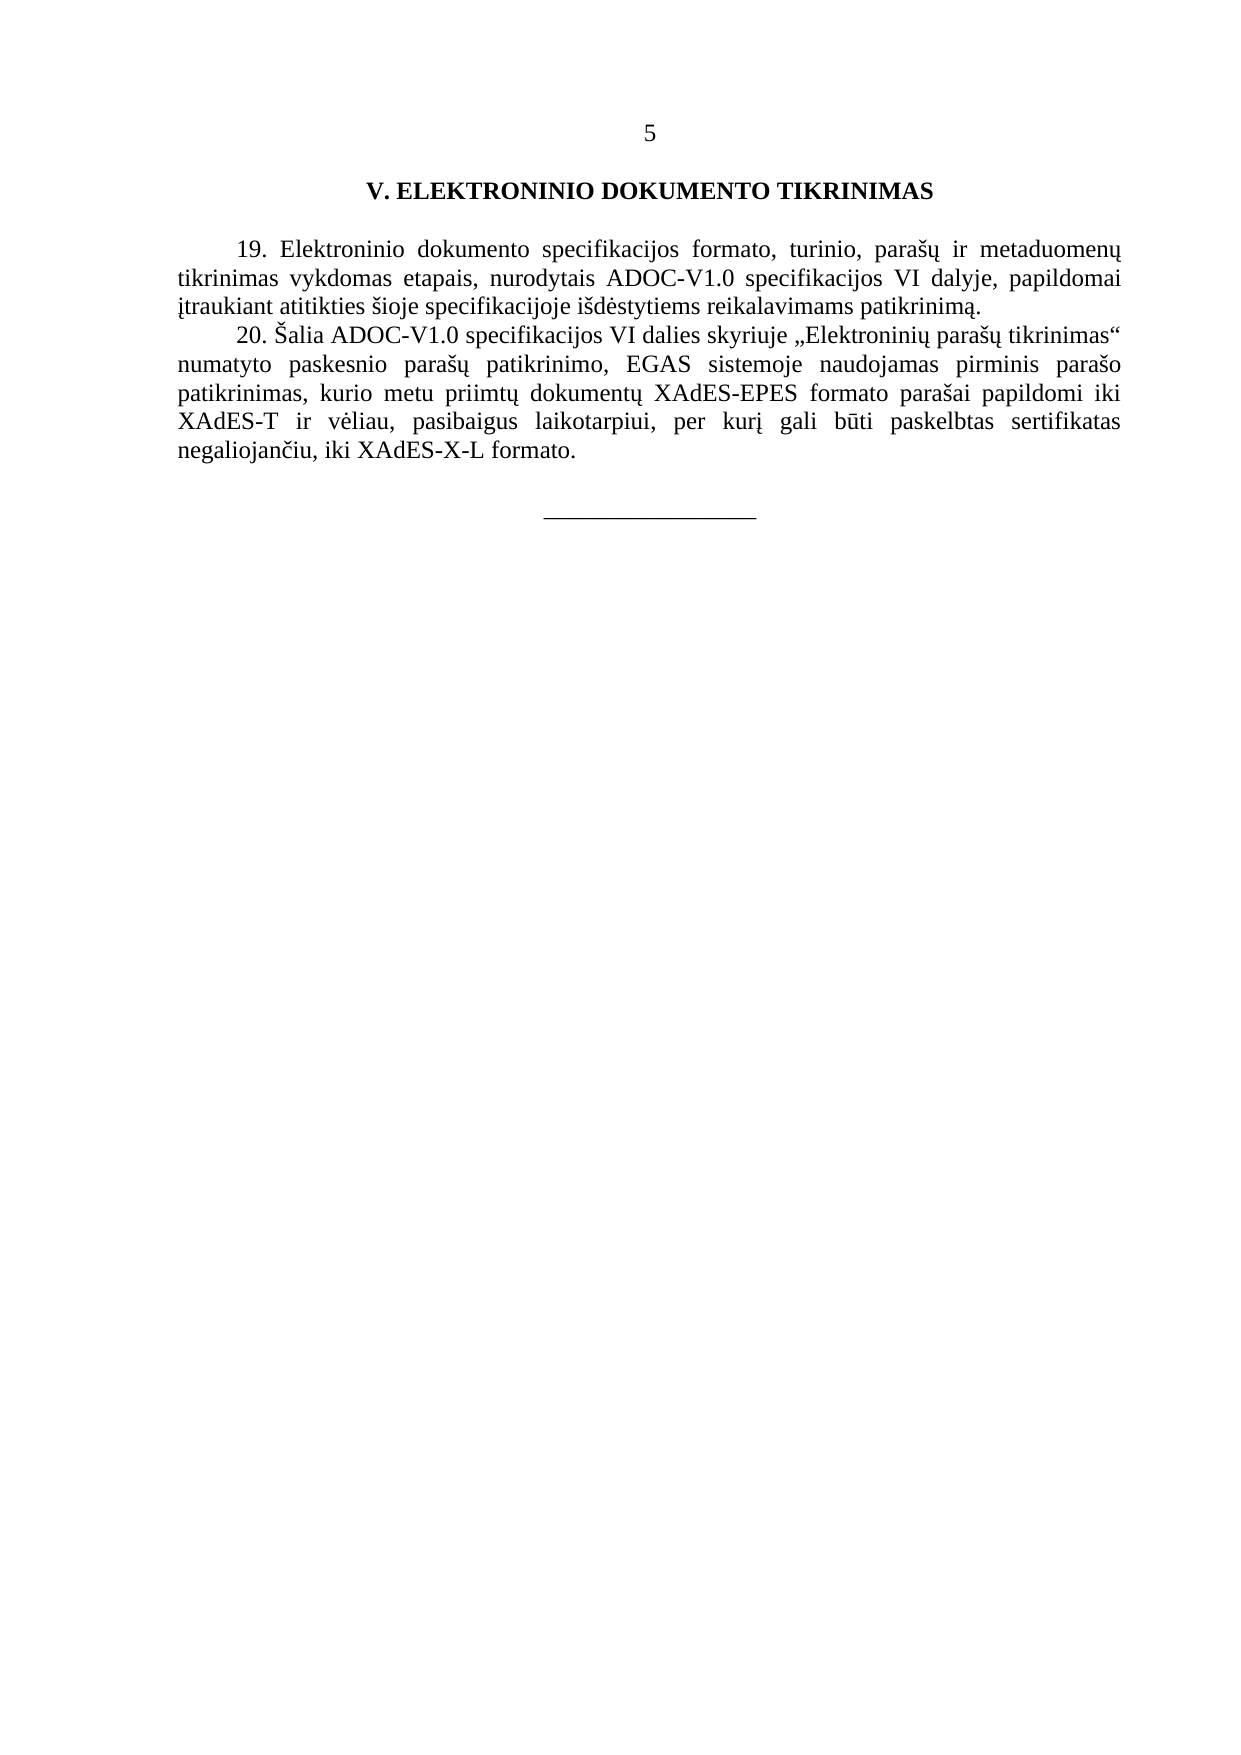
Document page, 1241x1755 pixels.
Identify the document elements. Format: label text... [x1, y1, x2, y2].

text V. ELEKTRONINIO DOKUMENTO TIKRINIMAS [177, 176, 1122, 205]
text 20. Šalia ADOC-V1.0 specifikacijos VI dalies skyriuje „Elektroninių parašų tikrinimas“ numatyto paskesnio parašų patikrinimo, EGAS sistemoje naudojamas pirminis parašo patikrinimas, kurio metu priimtų dokumentų XAdES-EPES formato parašai papildomi iki XAdES-T ir vėliau, pasibaigus laikotarpiui, per kurį gali būti paskelbtas sertifikatas negaliojančiu, iki XAdES-X-L formato. [177, 320, 1122, 464]
text _________________ [177, 493, 1122, 521]
text 19. Elektroninio dokumento specifikacijos formato, turinio, parašų ir metaduomenų tikrinimas vykdomas etapais, nurodytais ADOC-V1.0 specifikacijos VI dalyje, papildomai įtraukiant atitikties šioje specifikacijoje išdėstytiems reikalavimams patikrinimą. [177, 234, 1122, 320]
